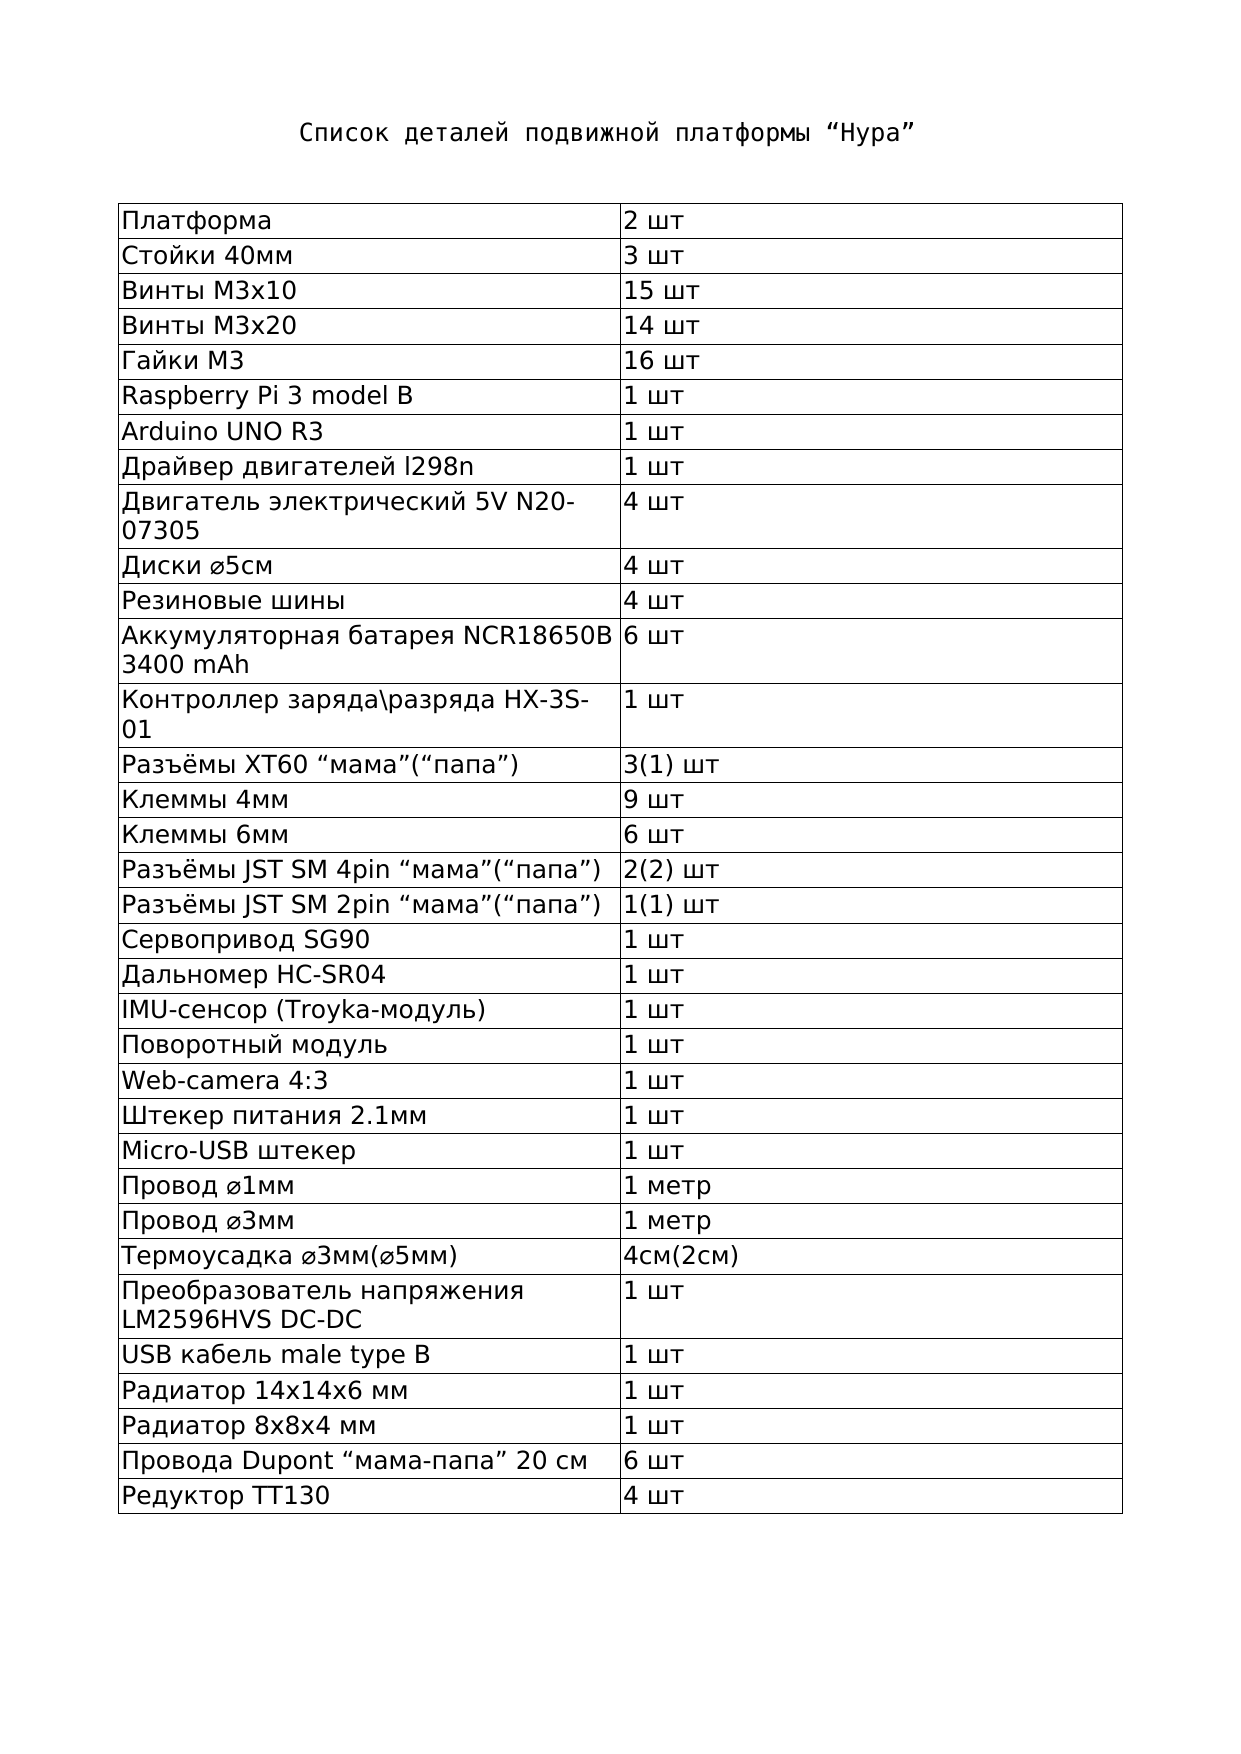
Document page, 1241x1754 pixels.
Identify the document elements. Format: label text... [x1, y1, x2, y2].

table_cell 1 шт [621, 1134, 1122, 1168]
table_cell Резиновые шины [119, 584, 620, 618]
table_cell Диски ⌀5см [119, 549, 620, 583]
table_cell 14 шт [621, 309, 1122, 343]
table_cell Провод ⌀3мм [119, 1204, 620, 1238]
table_cell Клеммы 6мм [119, 818, 620, 852]
table_cell 1 шт [621, 380, 1122, 414]
table_cell Провод ⌀1мм [119, 1169, 620, 1203]
table_cell 6 шт [621, 619, 1122, 683]
table_cell 1 шт [621, 1099, 1122, 1133]
table_cell Редуктор TT130 [119, 1479, 620, 1513]
table_cell USB кабель male type B [119, 1339, 620, 1373]
table_cell Штекер питания 2.1мм [119, 1099, 620, 1133]
table_cell 1 шт [621, 1029, 1122, 1063]
table_cell Гайки M3 [119, 345, 620, 378]
table_cell Разъёмы JST SM 4pin “мама”(“папа”) [119, 853, 620, 887]
table_cell 2(2) шт [621, 853, 1122, 887]
table_cell 1 шт [621, 1275, 1122, 1338]
table_cell Винты М3х20 [119, 309, 620, 343]
table_cell 3 шт [621, 239, 1122, 273]
table_cell 1 шт [621, 1409, 1122, 1443]
table_cell Двигатель электрический 5V N20-07305 [119, 485, 620, 548]
table_cell 1 шт [621, 1374, 1122, 1408]
table_cell Винты M3x10 [119, 274, 620, 308]
table_cell 4 шт [621, 485, 1122, 548]
table_cell 4 шт [621, 549, 1122, 583]
table_cell Контроллер заряда\разряда HX-3S-01 [119, 684, 620, 747]
table_cell 1 метр [621, 1169, 1122, 1203]
table_cell Поворотный модуль [119, 1029, 620, 1063]
table_cell 4 шт [621, 1479, 1122, 1513]
table_cell 15 шт [621, 274, 1122, 308]
table_cell Клеммы 4мм [119, 783, 620, 817]
table_cell 3(1) шт [621, 748, 1122, 782]
table_cell 9 шт [621, 783, 1122, 817]
table_cell 16 шт [621, 345, 1122, 378]
table_cell 6 шт [621, 1444, 1122, 1478]
table_cell 6 шт [621, 818, 1122, 852]
table_cell 4 шт [621, 584, 1122, 618]
table_cell Аккумуляторная батарея NCR18650B 3400 mAh [119, 619, 620, 683]
table_cell Стойки 40мм [119, 239, 620, 273]
table_cell Разъёмы XT60 “мама”(“папа”) [119, 748, 620, 782]
table_cell Arduino UNO R3 [119, 415, 620, 449]
table_header Платформа [119, 204, 620, 238]
table_cell 1 шт [621, 959, 1122, 993]
table_cell Дальномер HC-SR04 [119, 959, 620, 993]
table_cell Преобразователь напряжения LM2596HVS DC-DC [119, 1275, 620, 1338]
table_cell Драйвер двигателей l298n [119, 450, 620, 484]
table_cell Web-camera 4:3 [119, 1064, 620, 1098]
table_cell 4см(2см) [621, 1239, 1122, 1273]
text Список деталей подвижной платформы “Нура” [118, 118, 1122, 176]
table_cell 1 шт [621, 1064, 1122, 1098]
table_cell 1 шт [621, 1339, 1122, 1373]
table_cell Термоусадка ⌀3мм(⌀5мм) [119, 1239, 620, 1273]
table_cell 1 метр [621, 1204, 1122, 1238]
table_cell Провода Dupont “мама-папа” 20 см [119, 1444, 620, 1478]
table_cell IMU-сенсор (Troyka-модуль) [119, 994, 620, 1028]
table_cell 1(1) шт [621, 888, 1122, 922]
table_cell Raspberry Pi 3 model B [119, 380, 620, 414]
table_cell Сервопривод SG90 [119, 924, 620, 957]
table_header 2 шт [621, 204, 1122, 238]
table_cell 1 шт [621, 994, 1122, 1028]
table_cell 1 шт [621, 415, 1122, 449]
table_cell Радиатор 14х14х6 мм [119, 1374, 620, 1408]
table_cell 1 шт [621, 450, 1122, 484]
table_cell 1 шт [621, 924, 1122, 957]
table_cell Разъёмы JST SM 2pin “мама”(“папа”) [119, 888, 620, 922]
table_cell Micro-USB штекер [119, 1134, 620, 1168]
table_cell Радиатор 8х8х4 мм [119, 1409, 620, 1443]
table_cell 1 шт [621, 684, 1122, 747]
